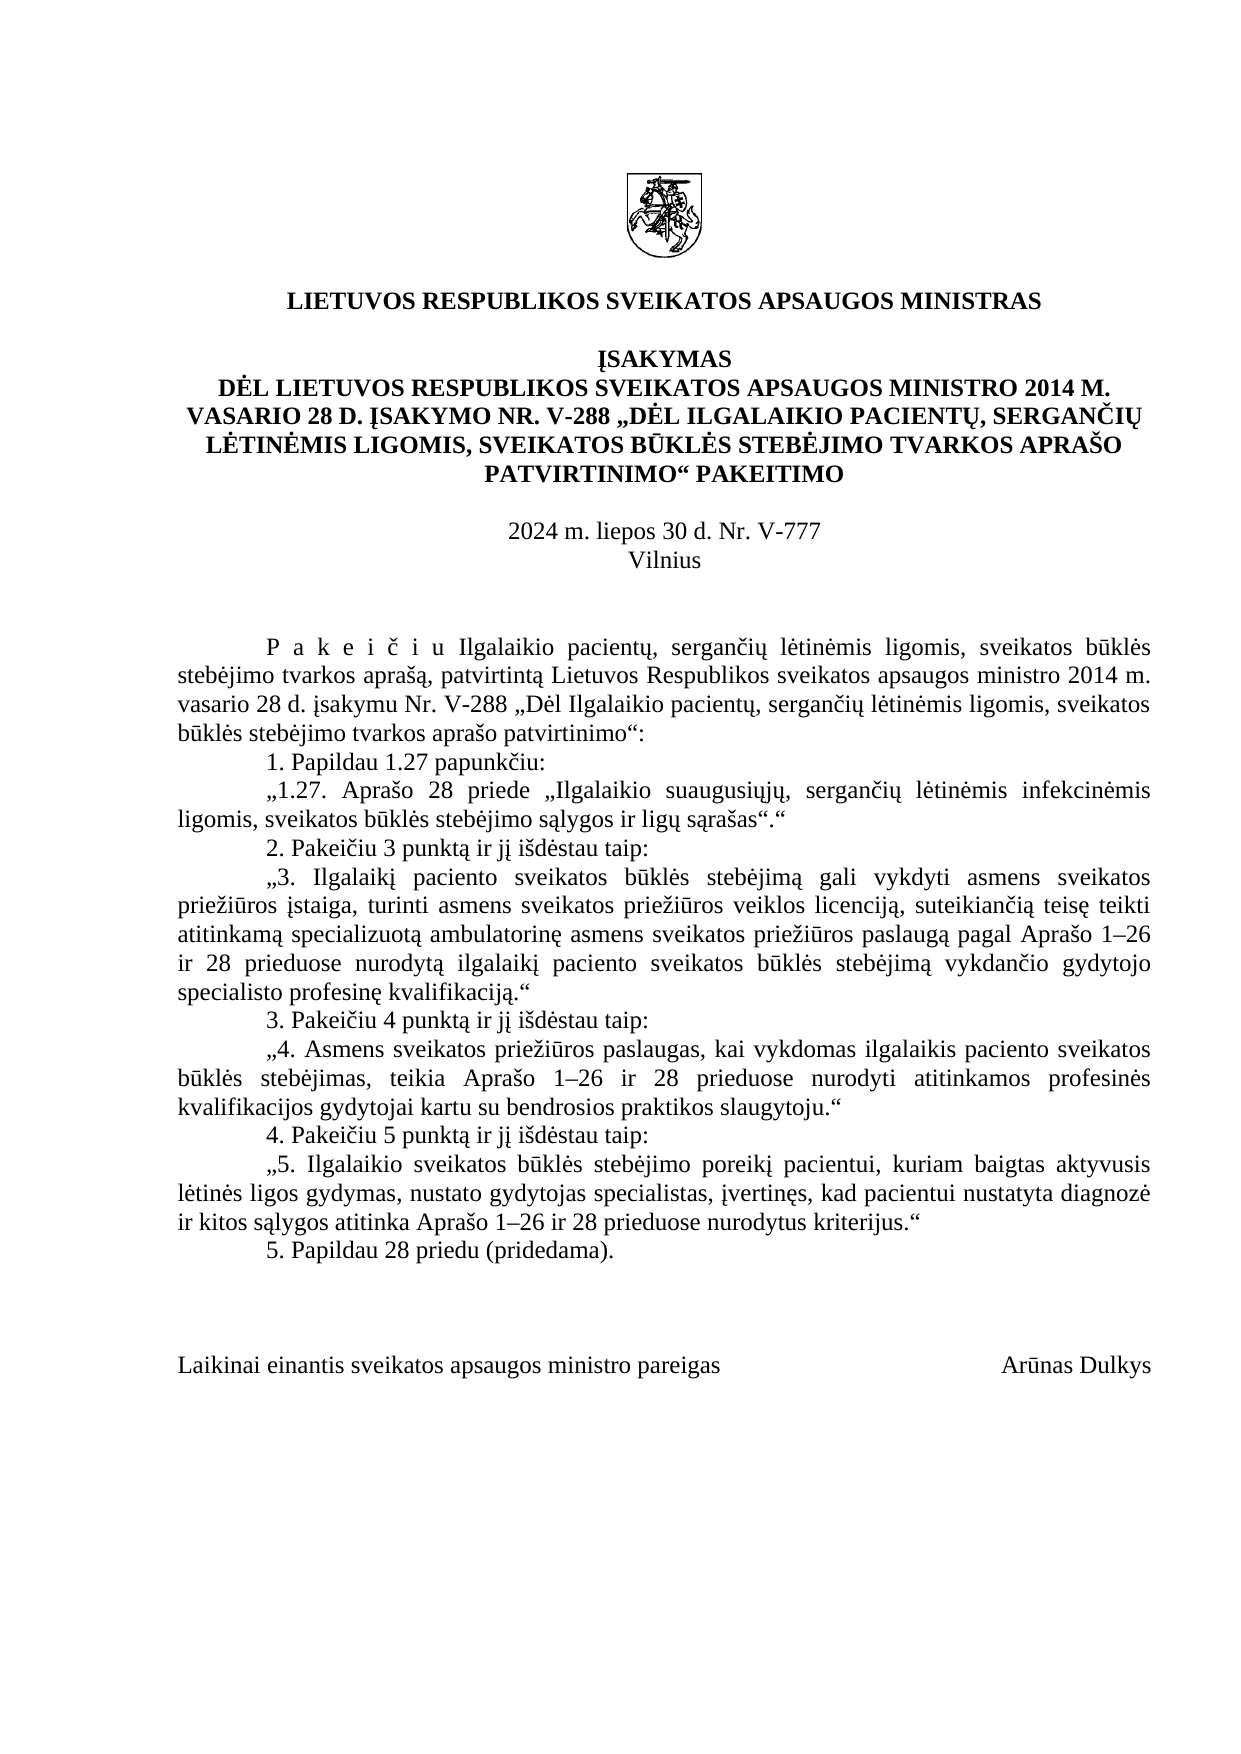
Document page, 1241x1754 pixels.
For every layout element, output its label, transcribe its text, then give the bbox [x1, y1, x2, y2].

text 4. Pakeičiu 5 punktą ir jį išdėstau taip: [177, 1121, 1152, 1149]
text 3. Pakeičiu 4 punktą ir jį išdėstau taip: [177, 1006, 1152, 1034]
text „5. Ilgalaikio sveikatos būklės stebėjimo poreikį pacientui, kuriam baigtas aktyvusis lėtinės ligos gydymas, nustato gydytojas specialistas, įvertinęs, kad pacientui nustatyta diagnozė ir kitos sąlygos atitinka Aprašo 1–26 ir 28 prieduose nurodytus kriterijus.“ [177, 1149, 1152, 1236]
text DĖL LIETUVOS RESPUBLIKOS SVEIKATOS APSAUGOS MINISTRO 2014 M. VASARIO 28 D. ĮSAKYMO NR. V-288 „DĖL ILGALAIKIO PACIENTŲ, SERGANČIŲ LĖTINĖMIS LIGOMIS, SVEIKATOS BŪKLĖS STEBĖJIMO TVARKOS APRAŠO PATVIRTINIMO“ PAKEITIMO [177, 373, 1152, 488]
text „1.27. Aprašo 28 priede „Ilgalaikio suaugusiųjų, sergančių lėtinėmis infekcinėmis ligomis, sveikatos būklės stebėjimo sąlygos ir ligų sąrašas“.“ [177, 776, 1152, 833]
text 2024 m. liepos 30 d. Nr. V-777 Vilnius [177, 516, 1152, 574]
text P a k e i č i u Ilgalaikio pacientų, sergančių lėtinėmis ligomis, sveikatos būklės stebėjimo tvarkos aprašą, patvirtintą Lietuvos Respublikos sveikatos apsaugos ministro 2014 m. vasario 28 d. įsakymu Nr. V-288 „Dėl Ilgalaikio pacientų, sergančių lėtinėmis ligomis, sveikatos būklės stebėjimo tvarkos aprašo patvirtinimo“: [177, 632, 1152, 747]
text LIETUVOS RESPUBLIKOS SVEIKATOS APSAUGOS MINISTRAS [177, 286, 1152, 315]
text 1. Papildau 1.27 papunkčiu: [177, 747, 1152, 776]
text Laikinai einantis sveikatos apsaugos ministro pareigas Arūnas Dulkys [177, 1351, 1152, 1379]
text 5. Papildau 28 priedu (pridedama). [177, 1236, 1152, 1264]
text 2. Pakeičiu 3 punktą ir jį išdėstau taip: [177, 833, 1152, 862]
text „4. Asmens sveikatos priežiūros paslaugas, kai vykdomas ilgalaikis paciento sveikatos būklės stebėjimas, teikia Aprašo 1–26 ir 28 prieduose nurodyti atitinkamos profesinės kvalifikacijos gydytojai kartu su bendrosios praktikos slaugytoju.“ [177, 1034, 1152, 1121]
text ĮSAKYMAS [177, 344, 1152, 373]
text „3. Ilgalaikį paciento sveikatos būklės stebėjimą gali vykdyti asmens sveikatos priežiūros įstaiga, turinti asmens sveikatos priežiūros veiklos licenciją, suteikiančią teisę teikti atitinkamą specializuotą ambulatorinę asmens sveikatos priežiūros paslaugą pagal Aprašo 1–26 ir 28 prieduose nurodytą ilgalaikį paciento sveikatos būklės stebėjimą vykdančio gydytojo specialisto profesinę kvalifikaciją.“ [177, 862, 1152, 1006]
